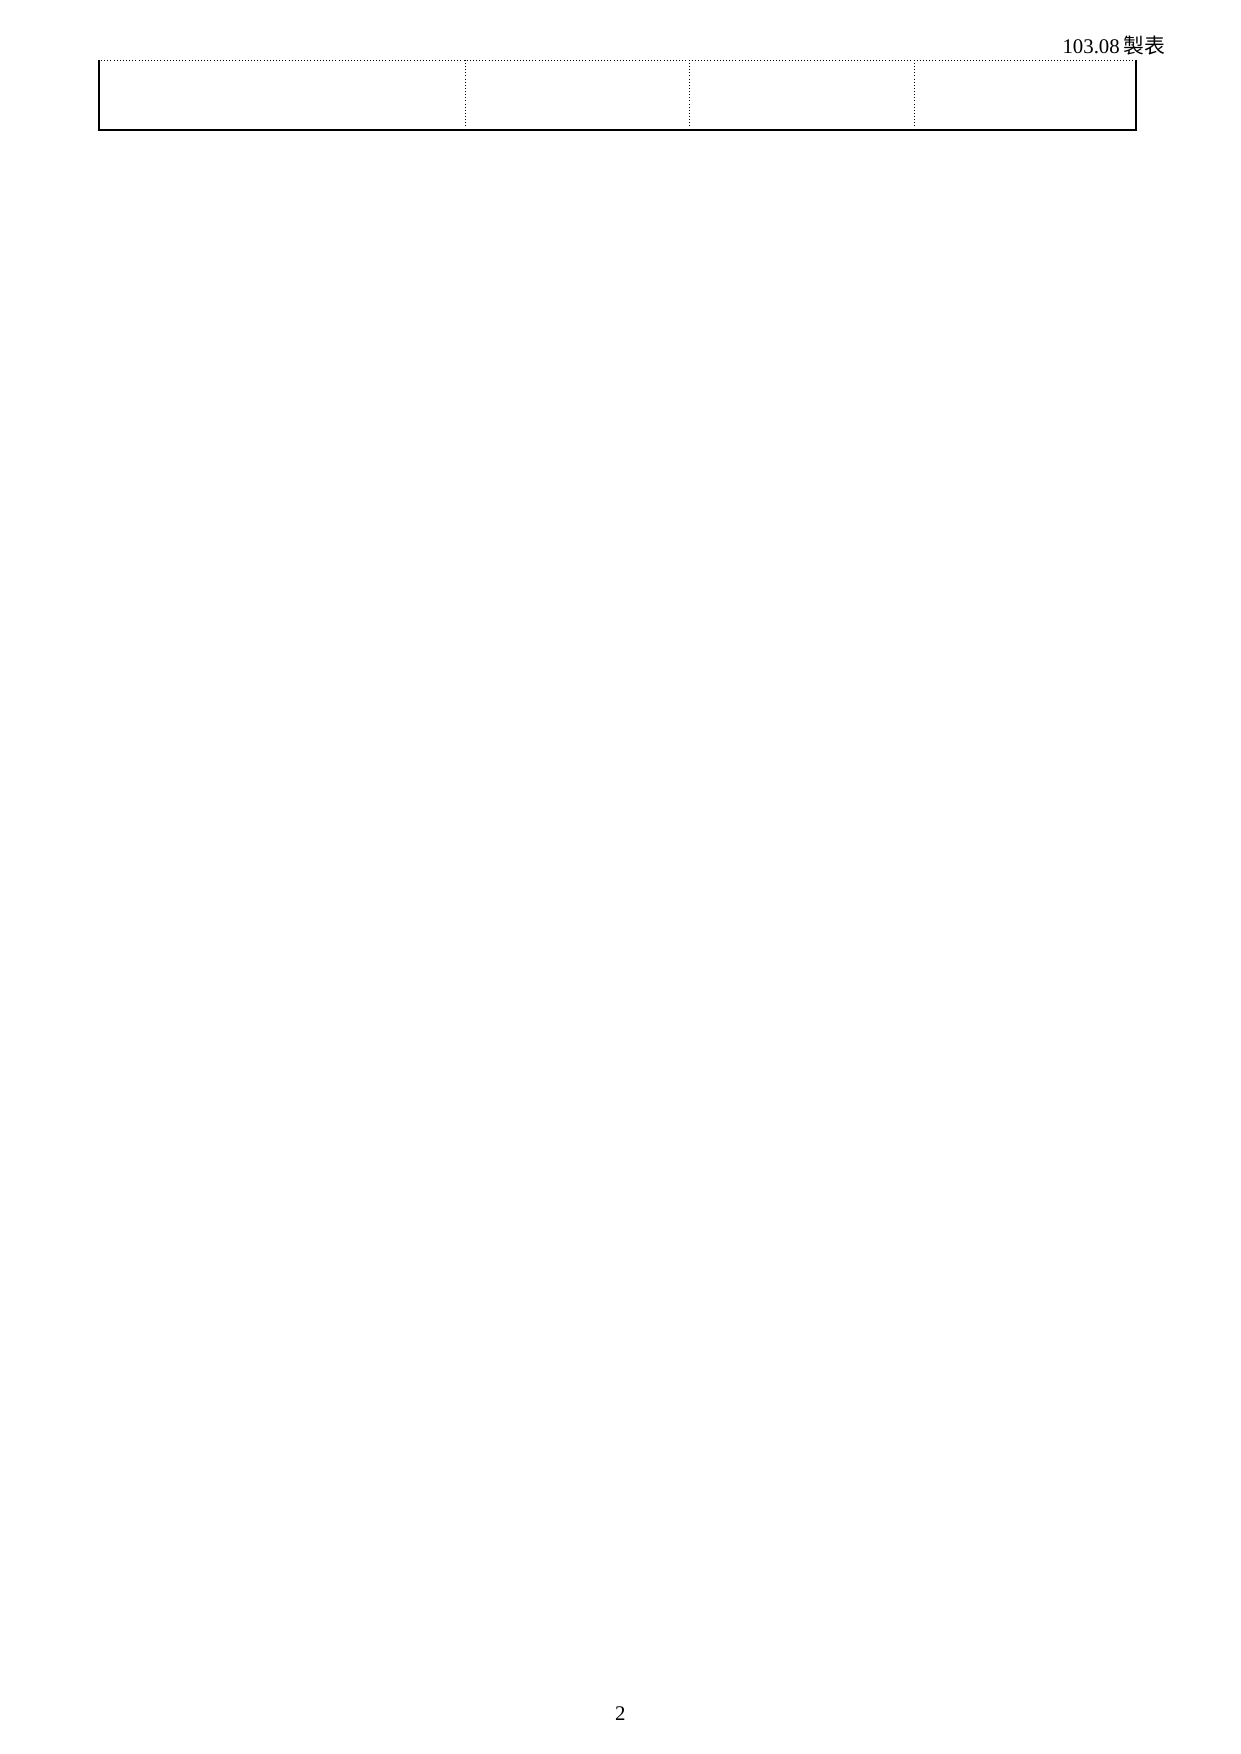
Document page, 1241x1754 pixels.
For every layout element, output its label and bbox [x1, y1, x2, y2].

table_cell [1137, 60, 1141, 129]
table_cell [100, 60, 465, 129]
table_cell [690, 60, 914, 129]
table_cell [914, 60, 1135, 129]
table_cell [465, 60, 690, 129]
